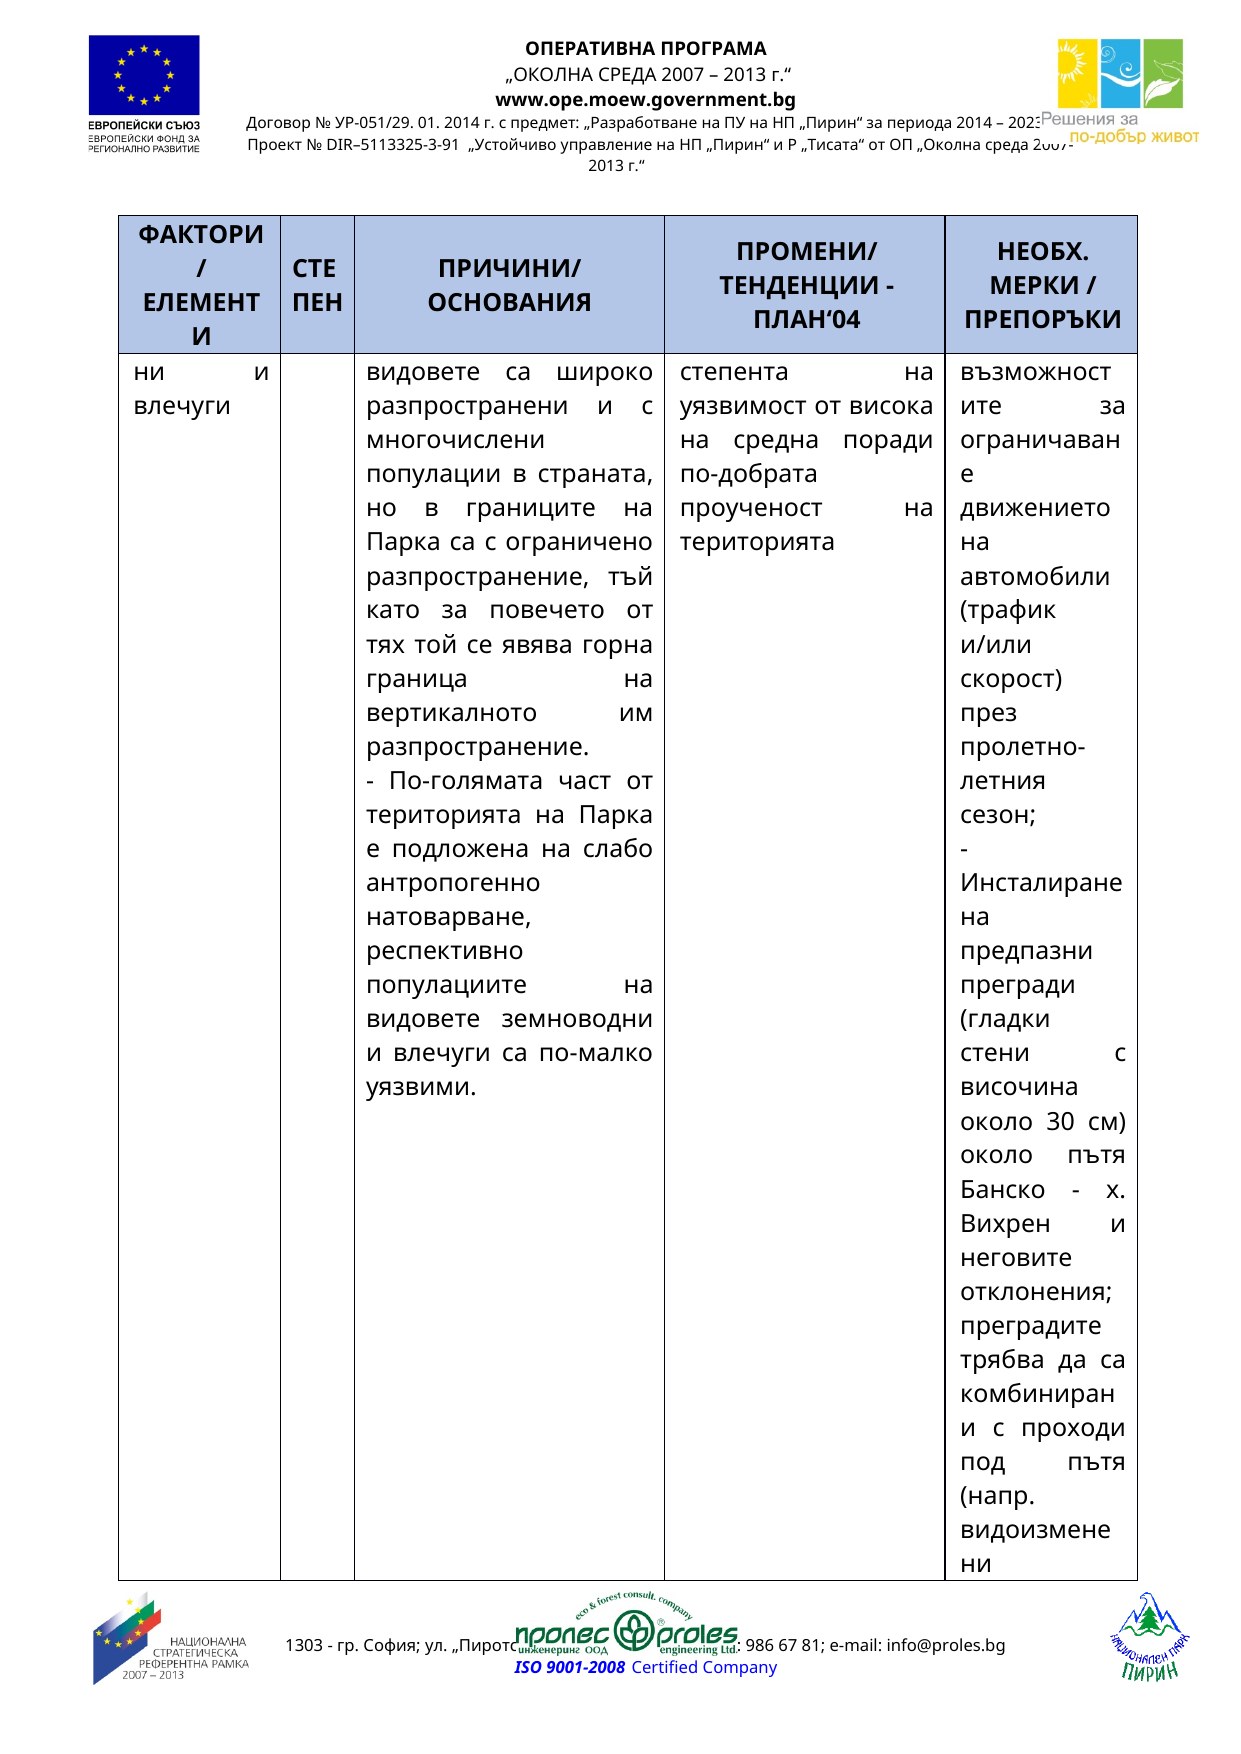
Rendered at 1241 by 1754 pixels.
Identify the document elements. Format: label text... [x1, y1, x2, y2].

table_cell степента на уязвимост от висока на средна поради по-добрата проученост на територията [665, 354, 944, 1580]
table_cell видовете са широко разпространени и с многочислени популации в страната, но в границите на Парка са с ограничено разпространение, тъй като за повечето от тях той се явява горна граница на вертикалното им разпространение. - По-голямата част от територията на Парка е подложена на слабо антропогенно натоварване, респективно популациите на видовете земноводни и влечуги са по-малко уязвими. [355, 354, 664, 1580]
table_header ФАКТОРИ/ ЕЛЕМЕНТИ [119, 216, 280, 353]
picture [1108, 1591, 1191, 1683]
table_header ПРИЧИНИ/ ОСНОВАНИЯ [355, 216, 664, 353]
table_header НЕОБХ. МЕРКИ / ПРЕПОРЪКИ [946, 216, 1137, 353]
picture [516, 1591, 738, 1656]
table_header СТЕ ПЕН [281, 216, 354, 353]
picture [88, 35, 200, 157]
picture [93, 1591, 249, 1685]
table_cell ни и влечуги [119, 354, 280, 1580]
table_cell [281, 354, 354, 1580]
table_cell възможностите за ограничаване движението на автомобили (трафик и/или скорост) през пролетно-летния сезон; - Инсталиране на предпазни прегради (гладки стени с височина около 30 см) около пътя Банско - х. Вихрен и неговите отклонения; преградите трябва да са комбинирани с проходи под пътя (напр. видоизменени [946, 354, 1137, 1580]
picture [1039, 35, 1200, 144]
table_header ПРОМЕНИ/ ТЕНДЕНЦИИ - ПЛАН‘04 [665, 216, 944, 353]
